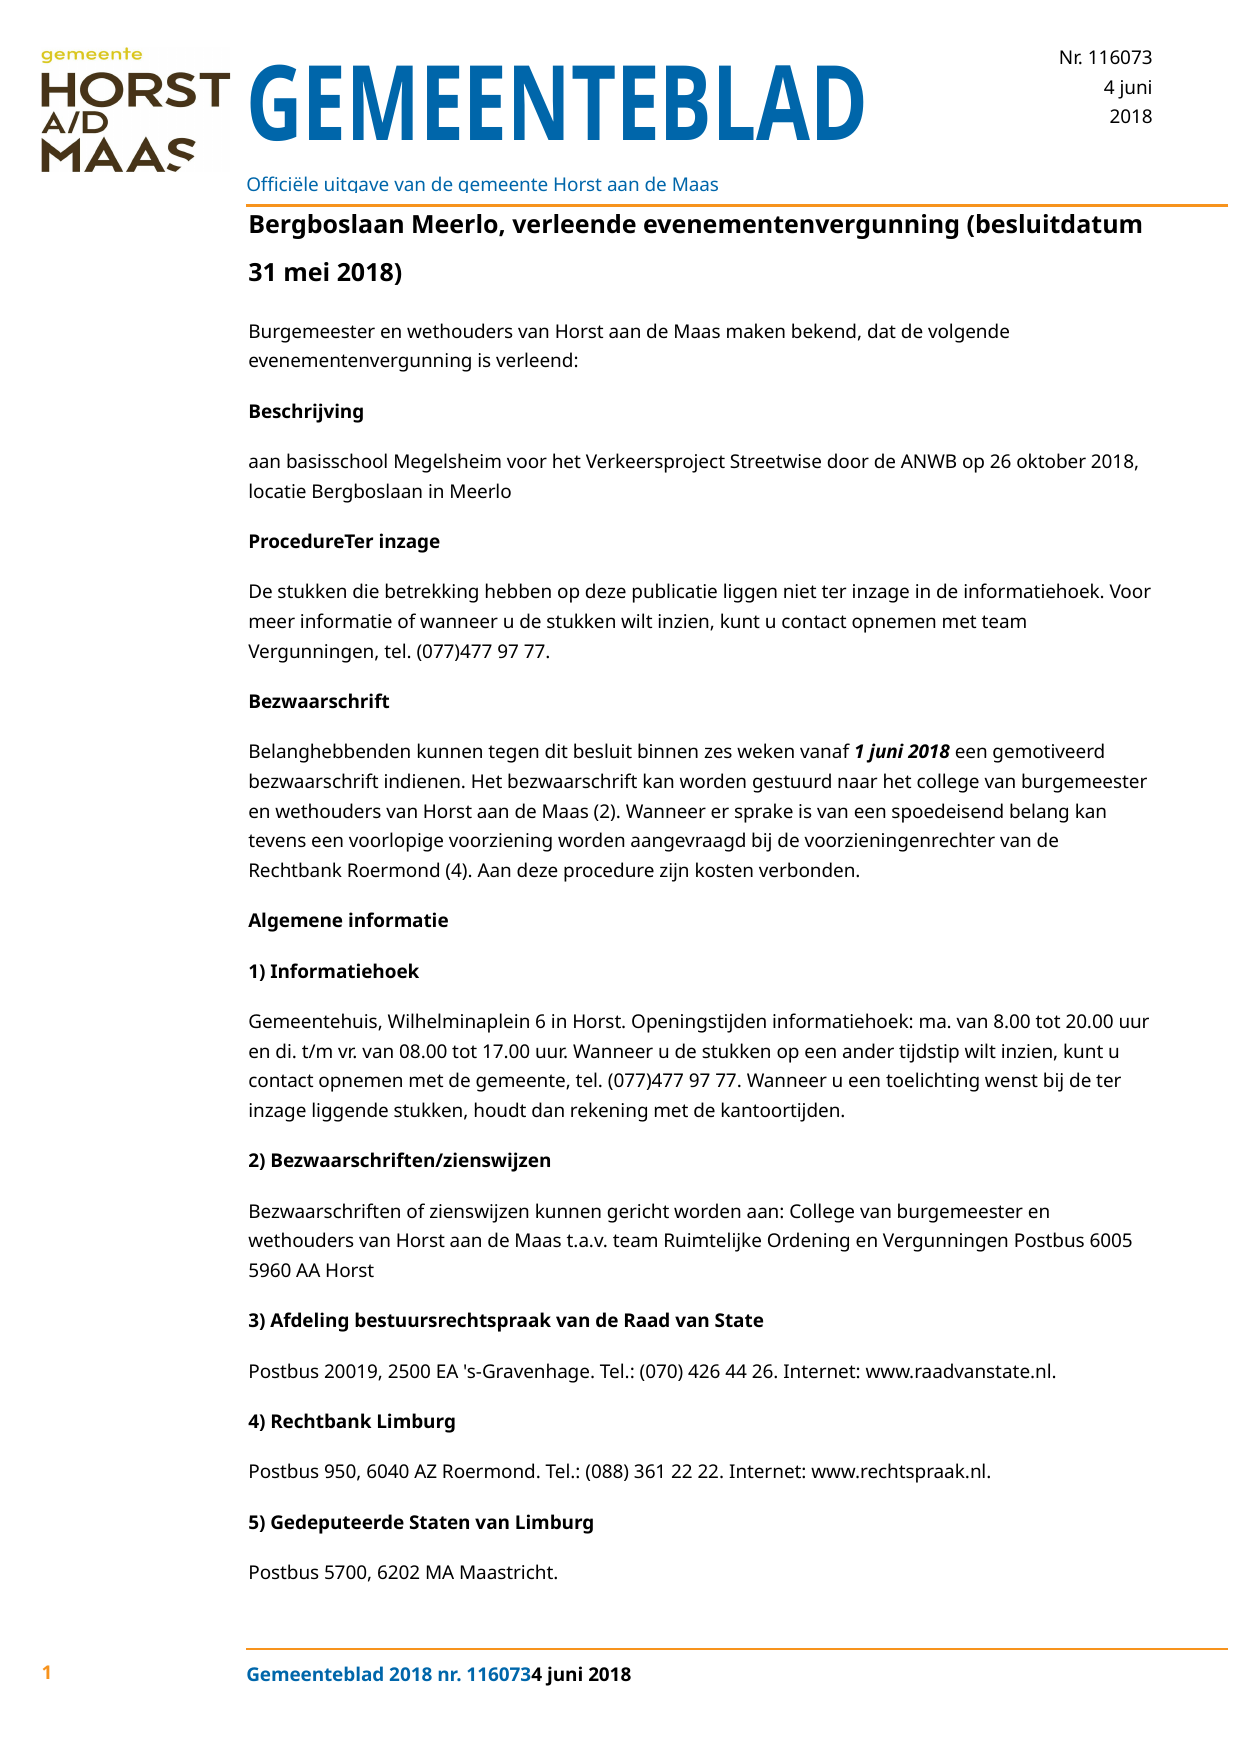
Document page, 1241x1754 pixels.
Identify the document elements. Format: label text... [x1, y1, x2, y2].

text 3) Afdeling bestuursrechtspraak van de Raad van State [248, 1307, 1152, 1333]
text Belanghebbenden kunnen tegen dit besluit binnen zes weken vanaf 1 juni 2018 een gemotiveerd bezwaarschrift indienen. Het bezwaarschrift kan worden gestuurd naar het college van burgemeester en wethouders van Horst aan de Maas (2). Wanneer er sprake is van een spoedeisend belang kan tevens een voorlopige voorziening worden aangevraagd bij de voorzieningenrechter van de Rechtbank Roermond (4). Aan deze procedure zijn kosten verbonden. [248, 739, 1152, 883]
text 2) Bezwaarschriften/zienswijzen [248, 1147, 1152, 1173]
text Algemene informatie [248, 907, 1152, 933]
text Postbus 950, 6040 AZ Roermond. Tel.: (088) 361 22 22. Internet: www.rechtspraak.nl. [248, 1459, 1152, 1484]
text 4) Rechtbank Limburg [248, 1408, 1152, 1434]
text De stukken die betrekking hebben op deze publicatie liggen niet ter inzage in de informatiehoek. Voor meer informatie of wanneer u de stukken wilt inzien, kunt u contact opnemen met team Vergunningen, tel. (077)477 97 77. [248, 579, 1152, 664]
text Bezwaarschriften of zienswijzen kunnen gericht worden aan: College van burgemeester en wethouders van Horst aan de Maas t.a.v. team Ruimtelijke Ordening en Vergunningen Postbus 6005 5960 AA Horst [248, 1198, 1152, 1283]
text Gemeentehuis, Wilhelminaplein 6 in Horst. Openingstijden informatiehoek: ma. van 8.00 tot 20.00 uur en di. t/m vr. van 08.00 tot 17.00 uur. Wanneer u de stukken op een ander tijdstip wilt inzien, kunt u contact opnemen met de gemeente, tel. (077)477 97 77. Wanneer u een toelichting wenst bij de ter inzage liggende stukken, houdt dan rekening met de kantoortijden. [248, 1008, 1152, 1123]
text Burgemeester en wethouders van Horst aan de Maas maken bekend, dat de volgende evenementenvergunning is verleend: [248, 318, 1152, 373]
text Bezwaarschrift [248, 688, 1152, 714]
text Postbus 5700, 6202 MA Maastricht. [248, 1559, 1152, 1585]
text 5) Gedeputeerde Staten van Limburg [248, 1509, 1152, 1535]
text ProcedureTer inzage [248, 528, 1152, 554]
text aan basisschool Megelsheim voor het Verkeersproject Streetwise door de ANWB op 26 oktober 2018, locatie Bergboslaan in Meerlo [248, 448, 1152, 504]
text Bergboslaan Meerlo, verleende evenementenvergunning (besluitdatum 31 mei 2018) [248, 207, 1152, 288]
text 1) Informatiehoek [248, 958, 1152, 984]
text Beschrijving [248, 398, 1152, 424]
picture [41, 47, 231, 172]
text Postbus 20019, 2500 EA 's-Gravenhage. Tel.: (070) 426 44 26. Internet: www.raadvanstate.nl. [248, 1358, 1152, 1384]
